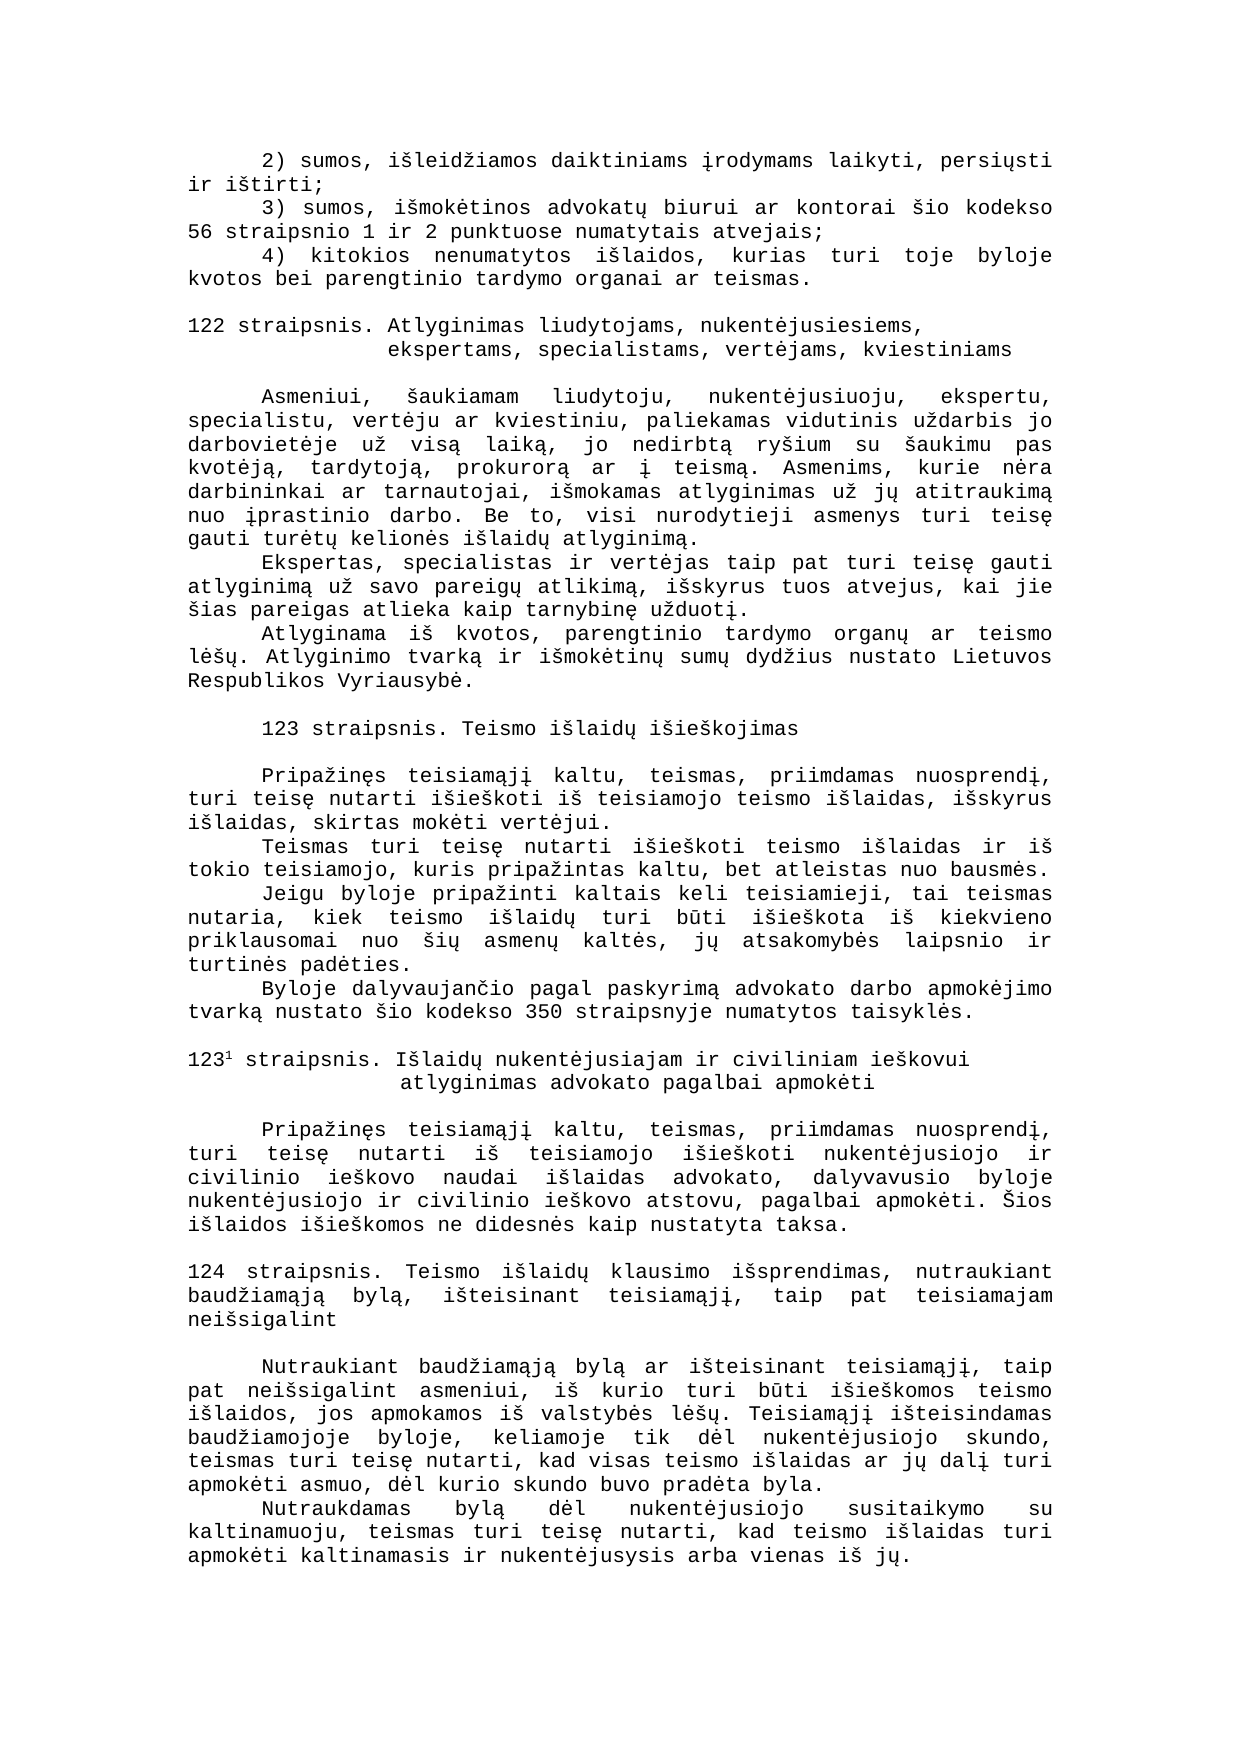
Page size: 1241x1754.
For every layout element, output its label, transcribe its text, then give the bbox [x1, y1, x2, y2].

text Jeigu byloje pripažinti kaltais keli teisiamieji, tai teismas nutaria, kiek teismo išlaidų turi būti išieškota iš kiekvieno priklausomai nuo šių asmenų kaltės, jų atsakomybės laipsnio ir turtinės padėties. [187, 883, 1053, 978]
text atlyginimas advokato pagalbai apmokėti [54, 1072, 1053, 1096]
text Pripažinęs teisiamąjį kaltu, teismas, priimdamas nuosprendį, turi teisę nutarti iš teisiamojo išieškoti nukentėjusiojo ir civilinio ieškovo naudai išlaidas advokato, dalyvavusio byloje nukentėjusiojo ir civilinio ieškovo atstovu, pagalbai apmokėti. Šios išlaidos išieškomos ne didesnės kaip nustatyta taksa. [187, 1119, 1053, 1238]
text 122 straipsnis. Atlyginimas liudytojams, nukentėjusiesiems, [10, 316, 1053, 339]
text Nutraukdamas bylą dėl nukentėjusiojo susitaikymo su kaltinamuoju, teismas turi teisę nutarti, kad teismo išlaidas turi apmokėti kaltinamasis ir nukentėjusysis arba vienas iš jų. [187, 1498, 1053, 1569]
text Pripažinęs teisiamąjį kaltu, teismas, priimdamas nuosprendį, turi teisę nutarti išieškoti iš teisiamojo teismo išlaidas, išskyrus išlaidas, skirtas mokėti vertėjui. [187, 765, 1053, 836]
text 3) sumos, išmokėtinos advokatų biurui ar kontorai šio kodekso 56 straipsnio 1 ir 2 punktuose numatytais atvejais; [187, 197, 1053, 244]
text 1231 straipsnis. Išlaidų nukentėjusiajam ir civiliniam ieškovui [54, 1048, 1053, 1072]
text ekspertams, specialistams, vertėjams, kviestiniams [10, 339, 1053, 363]
text Nutraukiant baudžiamąją bylą ar išteisinant teisiamąjį, taip pat neišsigalint asmeniui, iš kurio turi būti išieškomos teismo išlaidos, jos apmokamos iš valstybės lėšų. Teisiamąjį išteisindamas baudžiamojoje byloje, keliamoje tik dėl nukentėjusiojo skundo, teismas turi teisę nutarti, kad visas teismo išlaidas ar jų dalį turi apmokėti asmuo, dėl kurio skundo buvo pradėta byla. [187, 1356, 1053, 1498]
text Teismas turi teisę nutarti išieškoti teismo išlaidas ir iš tokio teisiamojo, kuris pripažintas kaltu, bet atleistas nuo bausmės. [187, 836, 1053, 883]
text Ekspertas, specialistas ir vertėjas taip pat turi teisę gauti atlyginimą už savo pareigų atlikimą, išskyrus tuos atvejus, kai jie šias pareigas atlieka kaip tarnybinę užduotį. [187, 552, 1053, 623]
text Atlyginama iš kvotos, parengtinio tardymo organų ar teismo lėšų. Atlyginimo tvarką ir išmokėtinų sumų dydžius nustato Lietuvos Respublikos Vyriausybė. [187, 623, 1053, 694]
text 2) sumos, išleidžiamos daiktiniams įrodymams laikyti, persiųsti ir ištirti; [187, 150, 1053, 197]
text Asmeniui, šaukiamam liudytoju, nukentėjusiuoju, ekspertu, specialistu, vertėju ar kviestiniu, paliekamas vidutinis uždarbis jo darbovietėje už visą laiką, jo nedirbtą ryšium su šaukimu pas kvotėją, tardytoją, prokurorą ar į teismą. Asmenims, kurie nėra darbininkai ar tarnautojai, išmokamas atlyginimas už jų atitraukimą nuo įprastinio darbo. Be to, visi nurodytieji asmenys turi teisę gauti turėtų kelionės išlaidų atlyginimą. [187, 386, 1053, 552]
text 123 straipsnis. Teismo išlaidų išieškojimas [187, 717, 1053, 741]
text 124 straipsnis. Teismo išlaidų klausimo išsprendimas, nutraukiant baudžiamąją bylą, išteisinant teisiamąjį, taip pat teisiamajam neišsigalint [54, 1261, 1053, 1332]
text Byloje dalyvaujančio pagal paskyrimą advokato darbo apmokėjimo tvarką nustato šio kodekso 350 straipsnyje numatytos taisyklės. [187, 978, 1053, 1025]
text 4) kitokios nenumatytos išlaidos, kurias turi toje byloje kvotos bei parengtinio tardymo organai ar teismas. [187, 244, 1053, 292]
